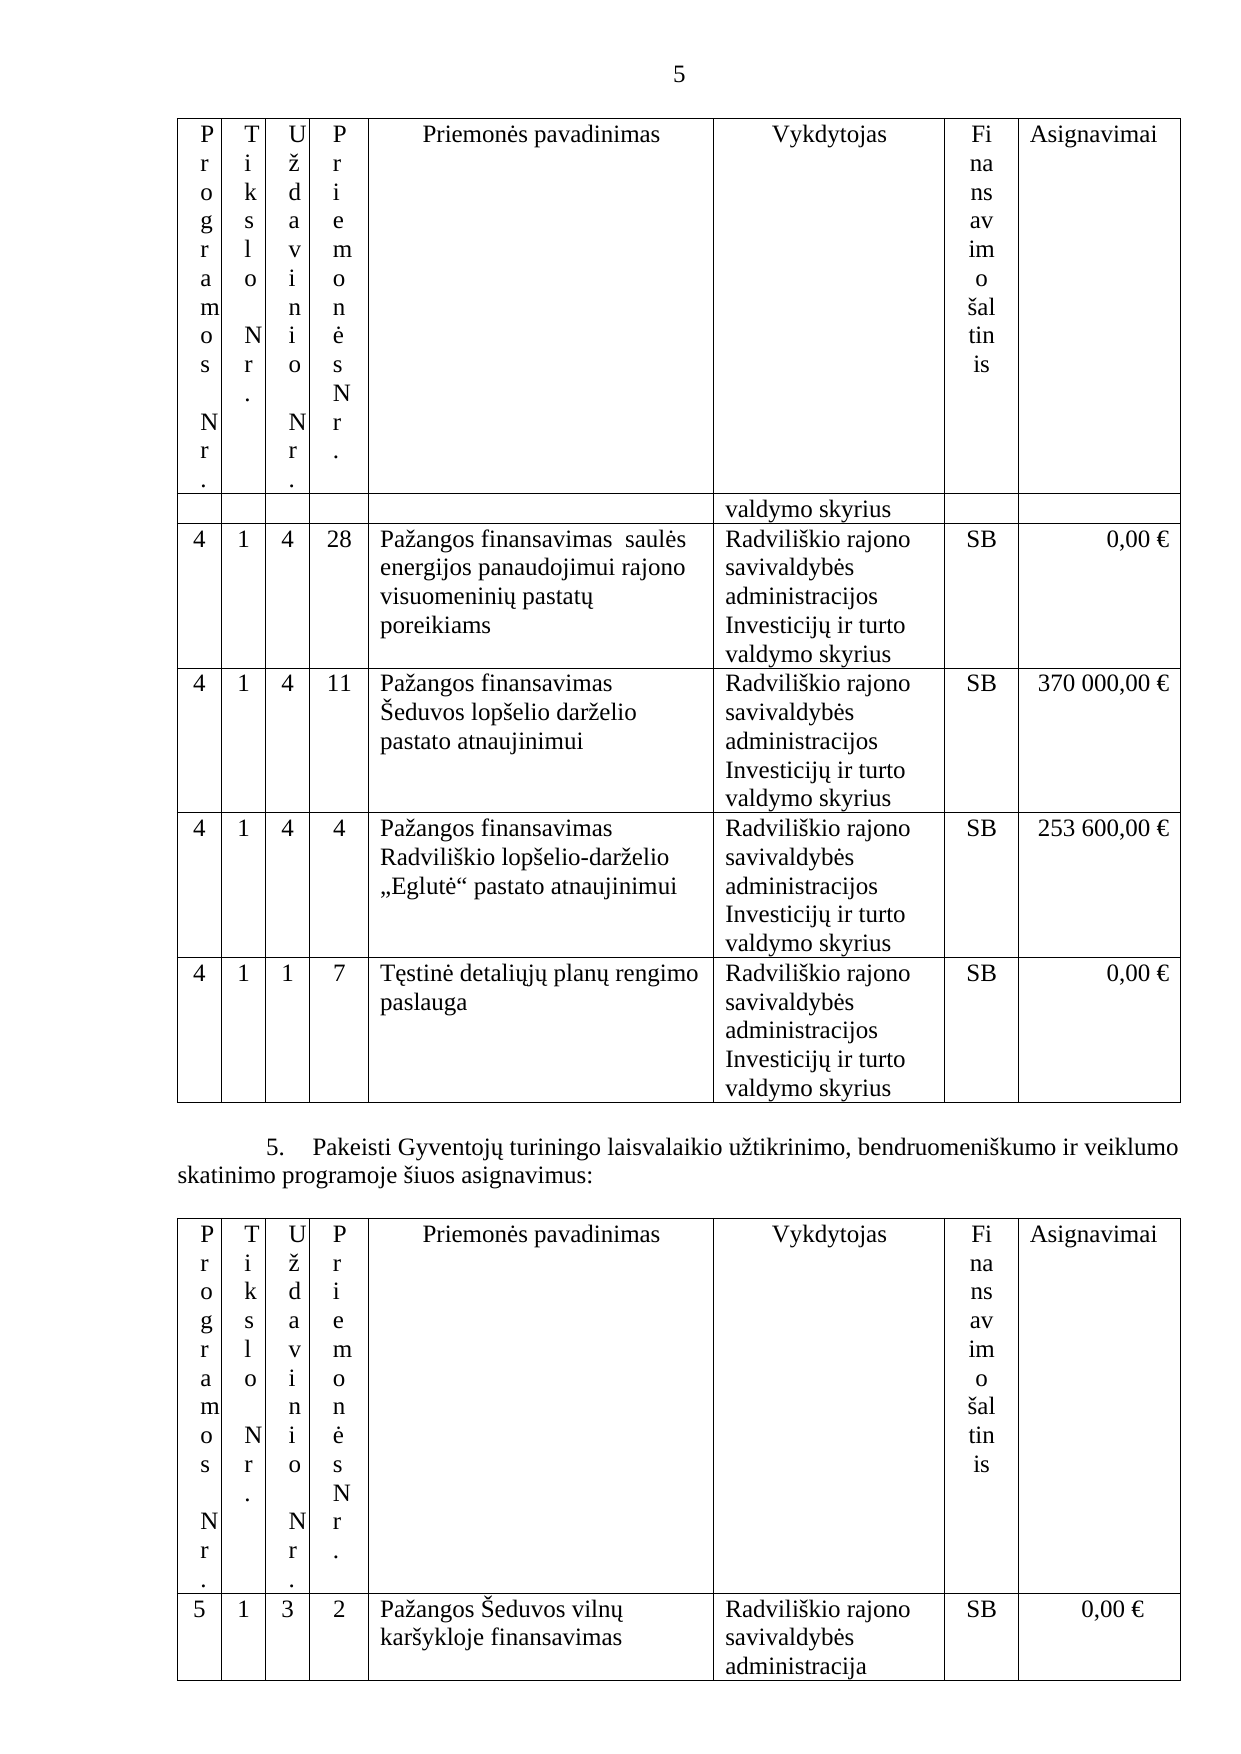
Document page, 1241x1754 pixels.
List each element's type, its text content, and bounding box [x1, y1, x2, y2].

table_header Programos Nr. [178, 119, 221, 493]
table_header Finansavimo šaltinis [945, 1219, 1018, 1593]
table_cell 1 [222, 524, 265, 667]
table_cell 370 000,00 € [1019, 669, 1180, 812]
table_cell [222, 494, 265, 523]
table_cell [310, 494, 368, 523]
table_cell 11 [310, 669, 368, 812]
table_header Programos Nr. [178, 1219, 221, 1593]
table_cell Pažangos finansavimas Radviliškio lopšelio-darželio „Eglutė“ pastato atnaujinimui [369, 813, 713, 957]
table_cell 4 [266, 813, 309, 957]
table_header Priemonės pavadinimas [369, 119, 713, 493]
table_cell 1 [222, 1594, 265, 1680]
table_cell SB [945, 1594, 1018, 1680]
table_header Priemonės Nr. [310, 1219, 368, 1593]
table_header Priemonės pavadinimas [369, 1219, 713, 1593]
table_cell 4 [178, 669, 221, 812]
table_cell 4 [178, 524, 221, 667]
table_header Asignavimai [1019, 1219, 1180, 1593]
table_cell 4 [266, 524, 309, 667]
table_cell [178, 494, 221, 523]
table_cell Tęstinė detaliųjų planų rengimo paslauga [369, 958, 713, 1102]
table_cell Pažangos finansavimas saulės energijos panaudojimui rajono visuomeninių pastatų poreikiams [369, 524, 713, 667]
table_cell 1 [222, 669, 265, 812]
table_cell 1 [222, 958, 265, 1102]
table_header Tikslo Nr. [222, 119, 265, 493]
table_cell 1 [222, 813, 265, 957]
table_cell Pažangos Šeduvos vilnų karšykloje finansavimas [369, 1594, 713, 1680]
table_cell [1019, 494, 1180, 523]
text 5. Pakeisti Gyventojų turiningo laisvalaikio užtikrinimo, bendruomeniškumo ir veiklumo skatinimo programoje šiuos asignavimus: [177, 1132, 1181, 1189]
table_cell 4 [178, 813, 221, 957]
table_cell SB [945, 669, 1018, 812]
table_header Asignavimai [1019, 119, 1180, 493]
table_cell 28 [310, 524, 368, 667]
table_cell 253 600,00 € [1019, 813, 1180, 957]
table_header Uždavinio Nr. [266, 1219, 309, 1593]
table_header Finansavimo šaltinis [945, 119, 1018, 493]
table_cell [266, 494, 309, 523]
table_header Uždavinio Nr. [266, 119, 309, 493]
table_cell Radviliškio rajono savivaldybės administracijos Investicijų ir turto valdymo skyrius [714, 813, 944, 957]
table_cell 3 [266, 1594, 309, 1680]
table_cell valdymo skyrius [714, 494, 944, 523]
table_cell SB [945, 813, 1018, 957]
table_cell Radviliškio rajono savivaldybės administracijos Investicijų ir turto valdymo skyrius [714, 958, 944, 1102]
table_cell [369, 494, 713, 523]
table_cell 0,00 € [1019, 1594, 1180, 1680]
table_cell 4 [310, 813, 368, 957]
table_cell Radviliškio rajono savivaldybės administracijos Investicijų ir turto valdymo skyrius [714, 669, 944, 812]
table_header Vykdytojas [714, 1219, 944, 1593]
table_cell Radviliškio rajono savivaldybės administracija [714, 1594, 944, 1680]
table_cell 2 [310, 1594, 368, 1680]
table_cell 4 [266, 669, 309, 812]
table_cell [945, 494, 1018, 523]
table_header Vykdytojas [714, 119, 944, 493]
table_cell 7 [310, 958, 368, 1102]
table_cell 0,00 € [1019, 524, 1180, 667]
table_cell Pažangos finansavimas Šeduvos lopšelio darželio pastato atnaujinimui [369, 669, 713, 812]
table_cell Radviliškio rajono savivaldybės administracijos Investicijų ir turto valdymo skyrius [714, 524, 944, 667]
table_cell 5 [178, 1594, 221, 1680]
table_cell 4 [178, 958, 221, 1102]
table_cell SB [945, 958, 1018, 1102]
table_header Tikslo Nr. [222, 1219, 265, 1593]
table_cell 1 [266, 958, 309, 1102]
table_header Priemonės Nr. [310, 119, 368, 493]
table_cell SB [945, 524, 1018, 667]
table_cell 0,00 € [1019, 958, 1180, 1102]
